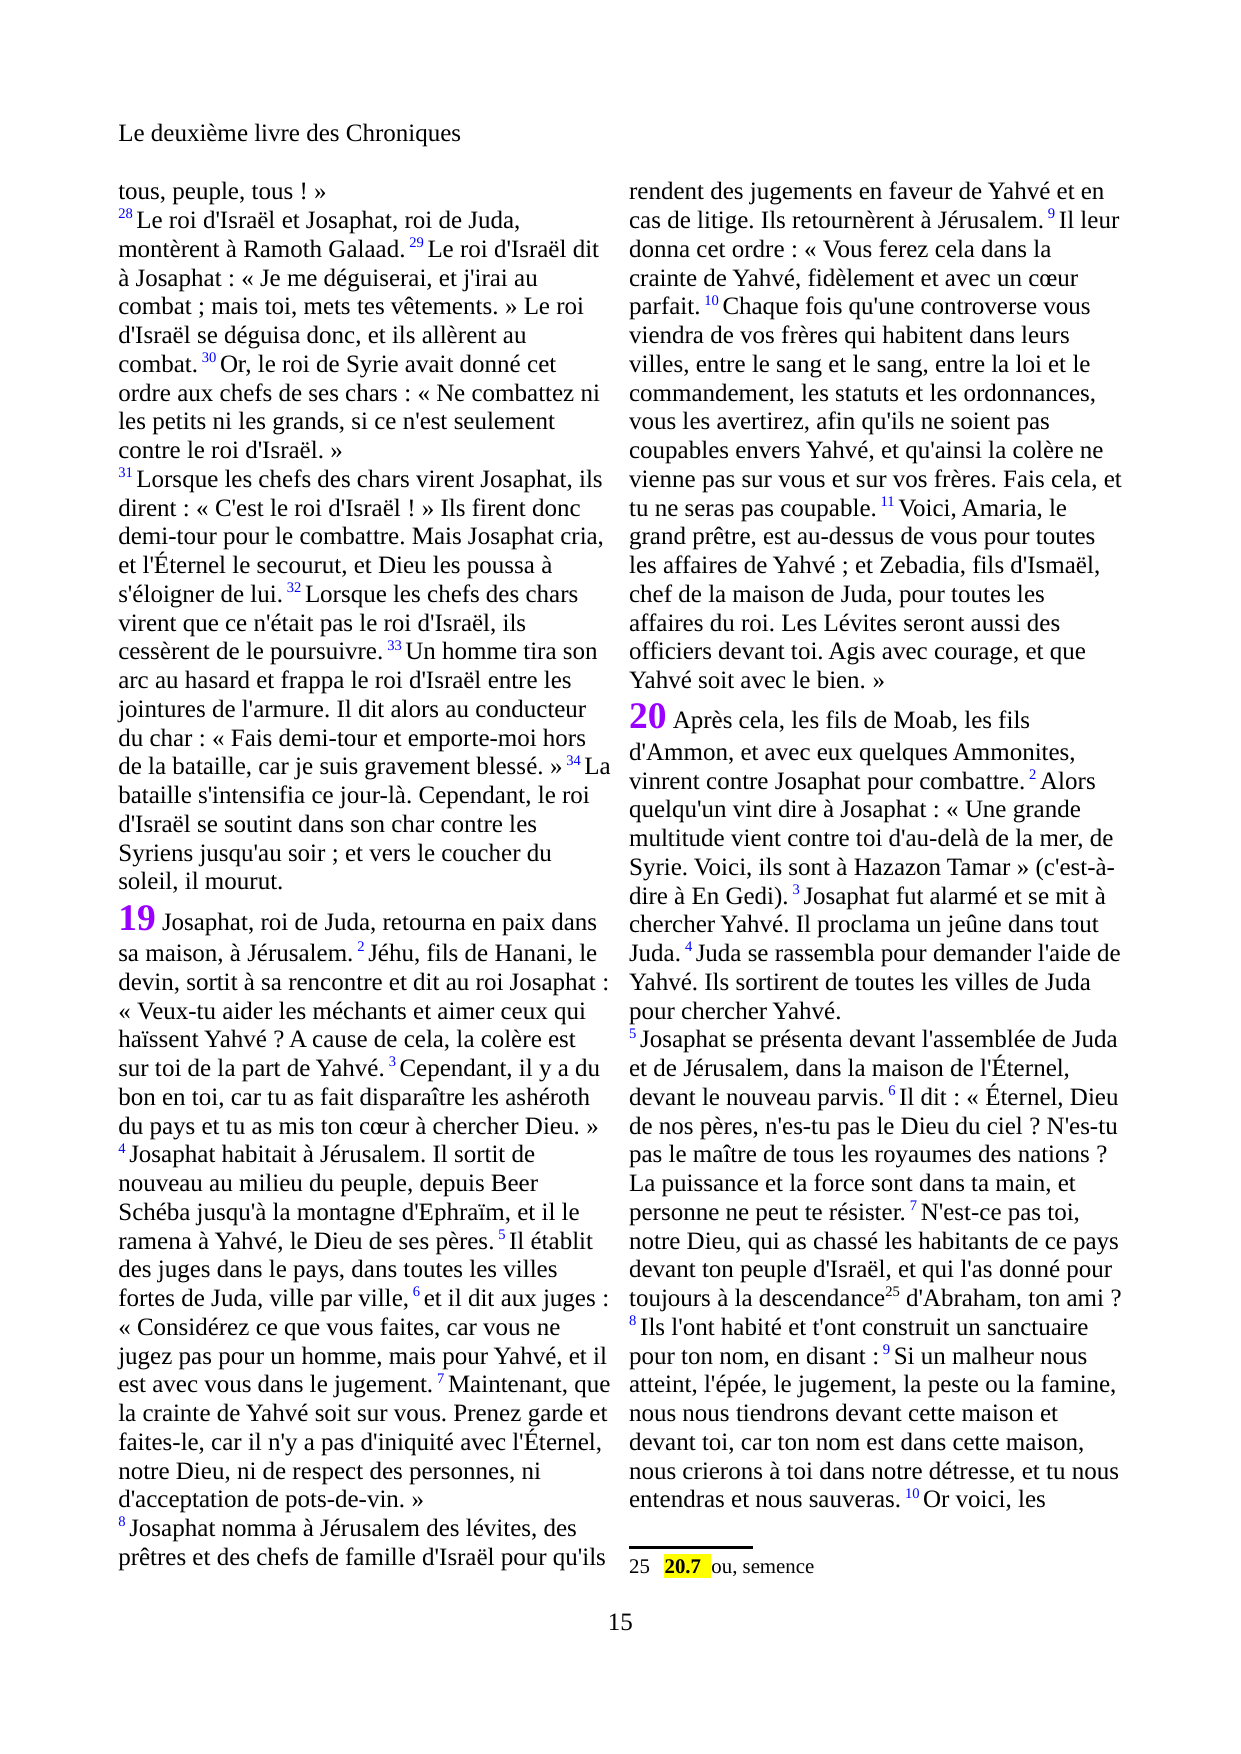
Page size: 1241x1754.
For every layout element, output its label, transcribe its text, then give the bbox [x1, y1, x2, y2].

text 4 Josaphat habitait à Jérusalem. Il sortit de nouveau au milieu du peuple, depuis Beer Schéba jusqu'à la montagne d'Ephraïm, et il le ramena à Yahvé, le Dieu de ses pères. 5 Il établit des juges dans le pays, dans toutes les villes fortes de Juda, ville par ville, 6 et il dit aux juges : « Considérez ce que vous faites, car vous ne jugez pas pour un homme, mais pour Yahvé, et il est avec vous dans le jugement. 7 Maintenant, que la crainte de Yahvé soit sur vous. Prenez garde et faites-le, car il n'y a pas d'iniquité avec l'Éternel, notre Dieu, ni de respect des personnes, ni d'acceptation de pots-de-vin. » [118, 1139, 611, 1513]
text 20 Après cela, les fils de Moab, les fils d'Ammon, et avec eux quelques Ammonites, vinrent contre Josaphat pour combattre. 2 Alors quelqu'un vint dire à Josaphat : « Une grande multitude vient contre toi d'au-delà de la mer, de Syrie. Voici, ils sont à Hazazon Tamar » (c'est-à-dire à En Gedi). 3 Josaphat fut alarmé et se mit à chercher Yahvé. Il proclama un jeûne dans tout Juda. 4 Juda se rassembla pour demander l'aide de Yahvé. Ils sortirent de toutes les villes de Juda pour chercher Yahvé. [629, 694, 1122, 1024]
text 31 Lorsque les chefs des chars virent Josaphat, ils dirent : « C'est le roi d'Israël ! » Ils firent donc demi-tour pour le combattre. Mais Josaphat cria, et l'Éternel le secourut, et Dieu les poussa à s'éloigner de lui. 32 Lorsque les chefs des chars virent que ce n'était pas le roi d'Israël, ils cessèrent de le poursuivre. 33 Un homme tira son arc au hasard et frappa le roi d'Israël entre les jointures de l'armure. Il dit alors au conducteur du char : « Fais demi-tour et emporte-moi hors de la bataille, car je suis gravement blessé. » 34 La bataille s'intensifia ce jour-là. Cependant, le roi d'Israël se soutint dans son char contre les Syriens jusqu'au soir ; et vers le coucher du soleil, il mourut. [118, 464, 611, 895]
text rendent des jugements en faveur de Yahvé et en cas de litige. Ils retournèrent à Jérusalem. 9 Il leur donna cet ordre : « Vous ferez cela dans la crainte de Yahvé, fidèlement et avec un cœur parfait. 10 Chaque fois qu'une controverse vous viendra de vos frères qui habitent dans leurs villes, entre le sang et le sang, entre la loi et le commandement, les statuts et les ordonnances, vous les avertirez, afin qu'ils ne soient pas coupables envers Yahvé, et qu'ainsi la colère ne vienne pas sur vous et sur vos frères. Fais cela, et tu ne seras pas coupable. 11 Voici, Amaria, le grand prêtre, est au-dessus de vous pour toutes les affaires de Yahvé ; et Zebadia, fils d'Ismaël, chef de la maison de Juda, pour toutes les affaires du roi. Les Lévites seront aussi des officiers devant toi. Agis avec courage, et que Yahvé soit avec le bien. » [629, 176, 1122, 694]
text 20.7 ou, semence [629, 1553, 1122, 1578]
text 19 Josaphat, roi de Juda, retourna en paix dans sa maison, à Jérusalem. 2 Jéhu, fils de Hanani, le devin, sortit à sa rencontre et dit au roi Josaphat : « Veux-tu aider les méchants et aimer ceux qui haïssent Yahvé ? A cause de cela, la colère est sur toi de la part de Yahvé. 3 Cependant, il y a du bon en toi, car tu as fait disparaître les ashéroth du pays et tu as mis ton cœur à chercher Dieu. » [118, 895, 611, 1139]
text 28 Le roi d'Israël et Josaphat, roi de Juda, montèrent à Ramoth Galaad. 29 Le roi d'Israël dit à Josaphat : « Je me déguiserai, et j'irai au combat ; mais toi, mets tes vêtements. » Le roi d'Israël se déguisa donc, et ils allèrent au combat. 30 Or, le roi de Syrie avait donné cet ordre aux chefs de ses chars : « Ne combattez ni les petits ni les grands, si ce n'est seulement contre le roi d'Israël. » [118, 205, 611, 464]
text 8 Josaphat nomma à Jérusalem des lévites, des prêtres et des chefs de famille d'Israël pour qu'ils [118, 1513, 611, 1571]
text 5 Josaphat se présenta devant l'assemblée de Juda et de Jérusalem, dans la maison de l'Éternel, devant le nouveau parvis. 6 Il dit : « Éternel, Dieu de nos pères, n'es-tu pas le Dieu du ciel ? N'es-tu pas le maître de tous les royaumes des nations ? La puissance et la force sont dans ta main, et personne ne peut te résister. 7 N'est-ce pas toi, notre Dieu, qui as chassé les habitants de ce pays devant ton peuple d'Israël, et qui l'as donné pour toujours à la descendance d'Abraham, ton ami ? 8 Ils l'ont habité et t'ont construit un sanctuaire pour ton nom, en disant : 9 Si un malheur nous atteint, l'épée, le jugement, la peste ou la famine, nous nous tiendrons devant cette maison et devant toi, car ton nom est dans cette maison, nous crierons à toi dans notre détresse, et tu nous entendras et nous sauveras. 10 Or voici, les [629, 1024, 1122, 1513]
text tous, peuple, tous ! » [118, 176, 611, 205]
